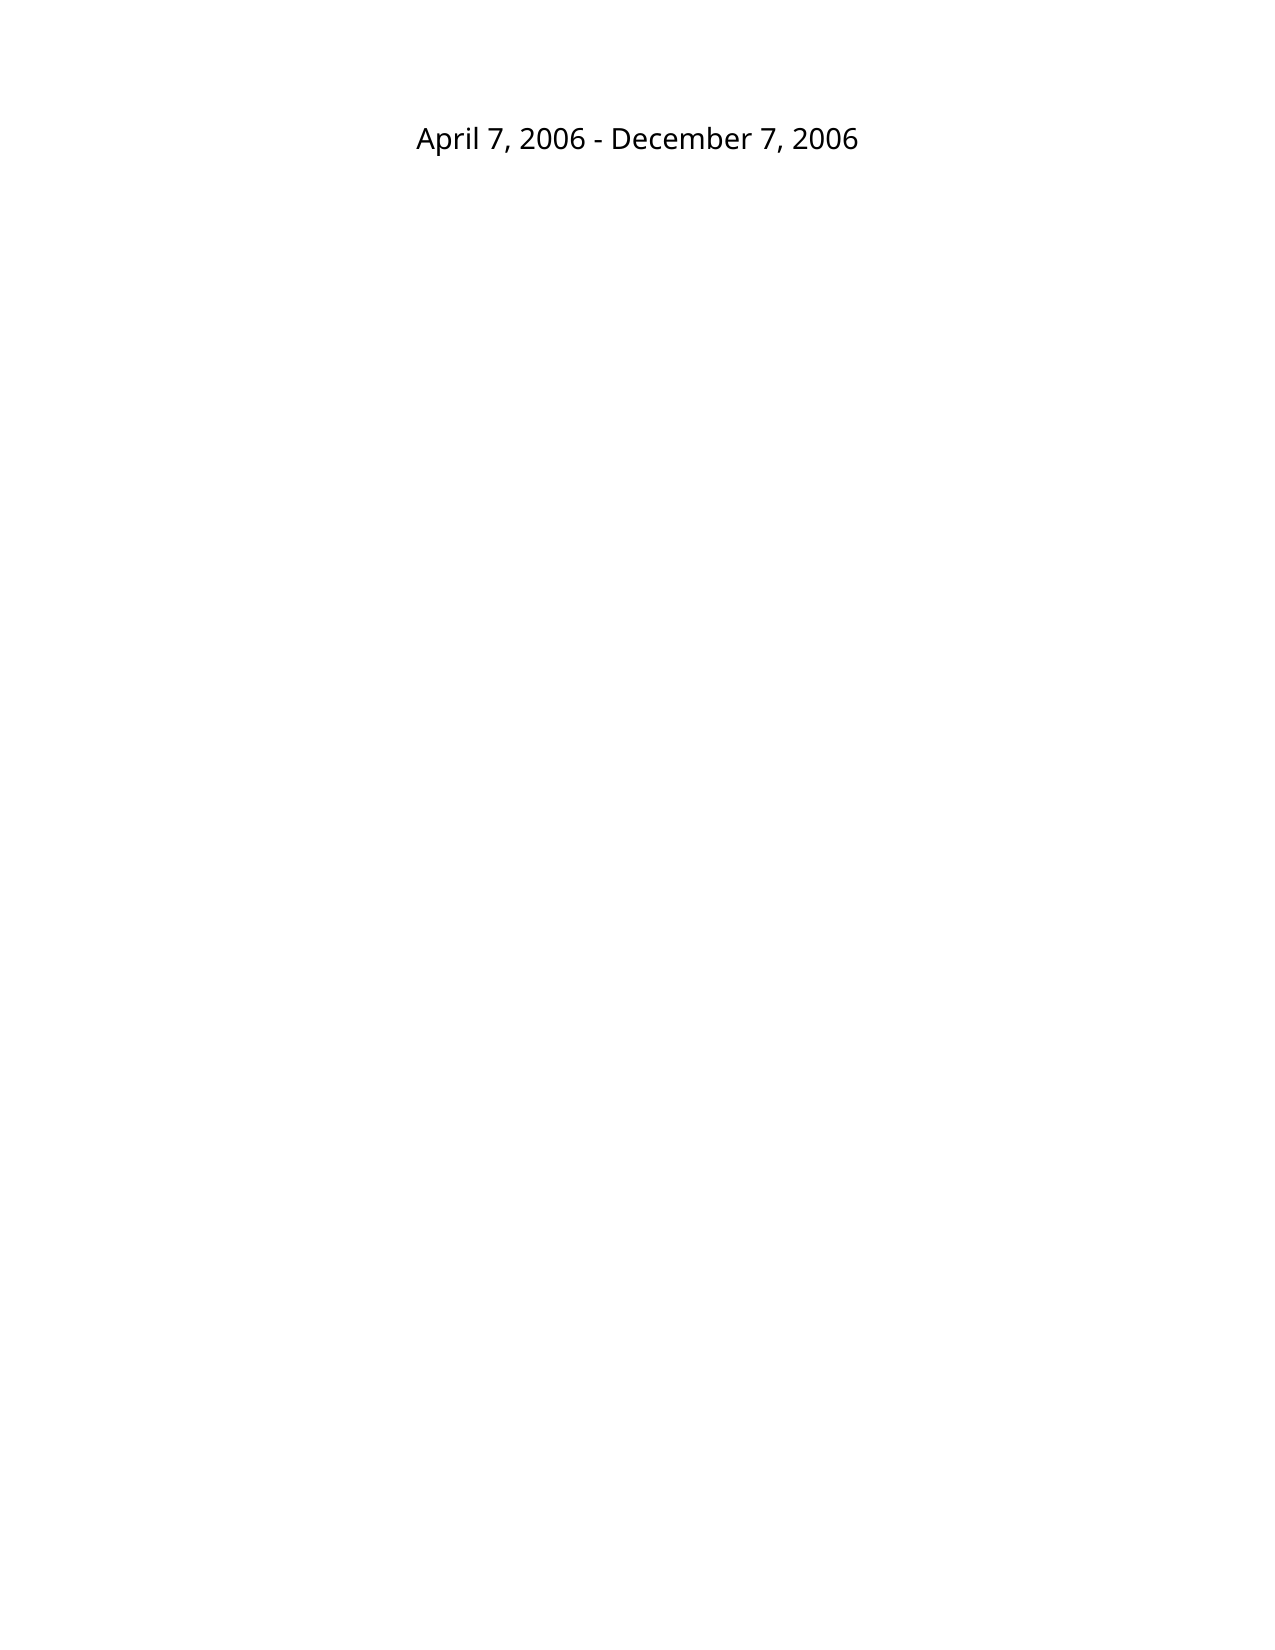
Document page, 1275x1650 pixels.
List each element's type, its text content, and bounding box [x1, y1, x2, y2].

text April 7, 2006 - December 7, 2006 [118, 118, 1157, 158]
